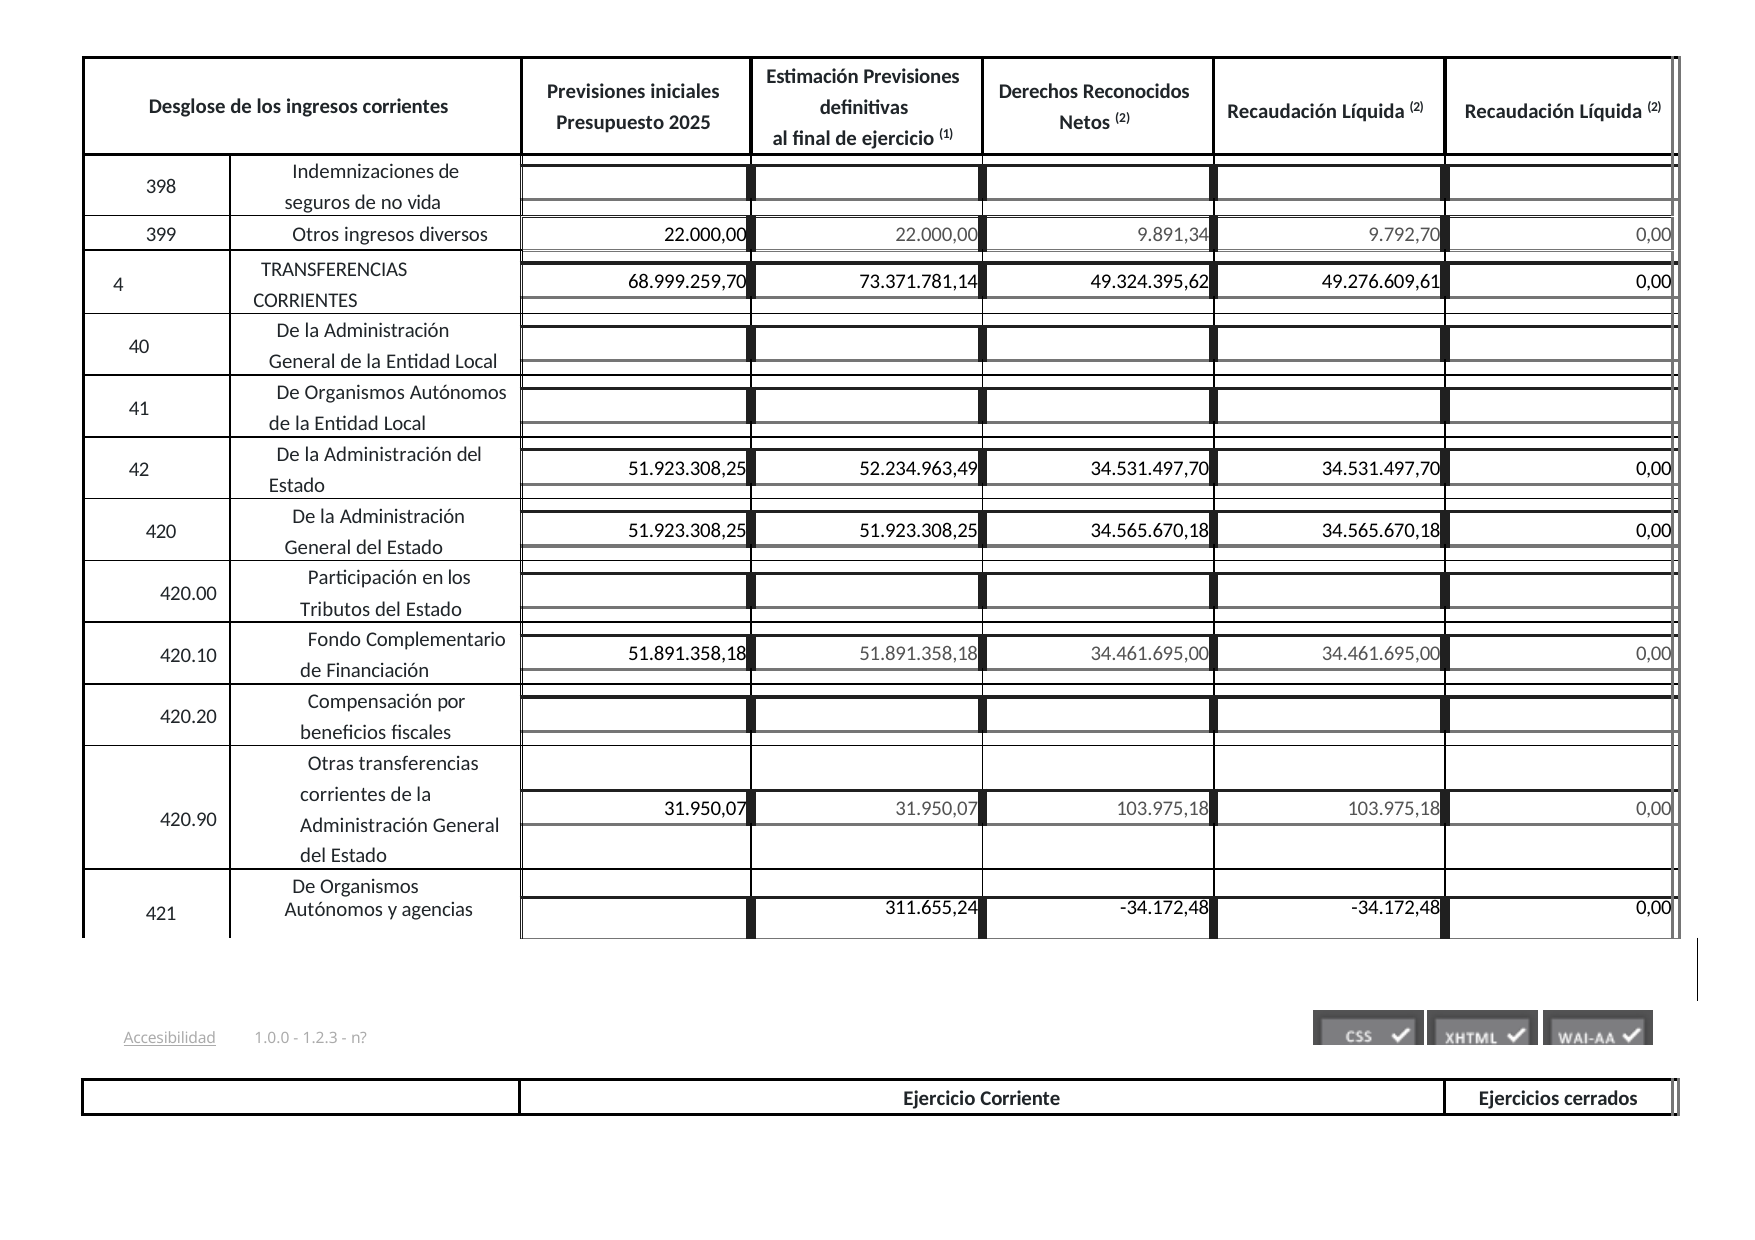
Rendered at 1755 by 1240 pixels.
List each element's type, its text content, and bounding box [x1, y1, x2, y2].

table_header [1681, 56, 1697, 924]
table_cell Accesibilidad [84, 1001, 230, 1045]
table_cell [983, 609, 1213, 621]
table_cell 103.975,18 [987, 792, 1209, 823]
table_cell [756, 390, 978, 421]
table_cell TRANSFERENCIAS CORRIENTES [231, 251, 520, 312]
table_cell [1218, 575, 1440, 606]
table_cell [1446, 438, 1671, 448]
table_cell [60, 1001, 83, 1045]
table_cell [1215, 486, 1444, 498]
table_cell [1215, 252, 1444, 261]
table_cell 41 [85, 376, 229, 436]
table_cell [983, 499, 1213, 510]
table_cell 68.999.259,70 [523, 265, 746, 296]
table_cell [752, 499, 982, 510]
table_cell [1215, 156, 1444, 164]
table_cell [523, 575, 746, 606]
table_cell [1446, 685, 1671, 695]
table_cell [523, 548, 750, 559]
table_cell [523, 870, 750, 896]
table_cell [983, 486, 1213, 498]
table_cell 398 [85, 156, 229, 215]
table_cell [1218, 328, 1440, 359]
table_cell 420 [85, 499, 229, 559]
table_cell [1681, 924, 1697, 937]
table_cell [756, 575, 978, 606]
table_cell [523, 699, 746, 730]
table_cell [1215, 499, 1444, 510]
table_cell [1215, 438, 1444, 448]
table_cell Previsiones iniciales Presupuesto 2025 [523, 59, 749, 153]
table_cell [523, 328, 746, 359]
table_cell [983, 746, 1213, 788]
table_cell [1446, 314, 1671, 325]
table_header Desglose de los ingresos corrientes [85, 59, 520, 153]
table_cell 0,00 [1450, 513, 1671, 544]
table_cell [1215, 201, 1444, 215]
table_cell [1676, 1001, 1697, 1050]
table_cell Derechos Reconocidos Netos (2) [984, 59, 1212, 153]
table_cell [752, 746, 982, 788]
table_cell [983, 685, 1213, 695]
table_cell [983, 733, 1213, 745]
table_cell [523, 499, 750, 510]
table_cell [523, 201, 750, 215]
table_cell [1215, 671, 1444, 683]
table_cell [752, 362, 982, 374]
table_cell [752, 826, 982, 868]
table_cell [1215, 362, 1444, 374]
table_cell 0,00 [1450, 792, 1671, 823]
table_cell [1446, 486, 1671, 498]
table_cell [983, 252, 1213, 261]
table_cell [987, 924, 1209, 937]
table_cell [60, 938, 1697, 1001]
table_cell [1446, 499, 1671, 510]
table_cell [521, 1001, 751, 1045]
table_cell [1215, 826, 1444, 868]
table_cell [231, 924, 520, 937]
table_cell [1450, 924, 1671, 937]
table_cell [987, 328, 1209, 359]
table_cell [752, 299, 982, 312]
table_cell [756, 167, 978, 198]
table_cell [1450, 390, 1671, 421]
table_cell [983, 376, 1213, 387]
table_cell [752, 438, 982, 448]
table_cell [523, 252, 750, 261]
table_cell [983, 201, 1213, 215]
table_cell [983, 548, 1213, 559]
table_cell [1446, 362, 1671, 374]
table_cell [752, 314, 982, 325]
table_cell 420.20 [85, 685, 229, 745]
table_cell 34.565.670,18 [987, 513, 1209, 544]
table_cell [1446, 201, 1671, 215]
table_cell [1215, 561, 1444, 572]
table_cell [1446, 299, 1671, 312]
table_cell 34.461.695,00 [1218, 637, 1440, 668]
table_cell 73.371.781,14 [756, 265, 978, 296]
table_cell [752, 486, 982, 498]
table_cell -34.172,48 [987, 899, 1209, 924]
table_cell 420.10 [85, 623, 229, 683]
table_cell 0,00 [1450, 451, 1671, 483]
table_cell 421 [85, 870, 229, 924]
table_cell De la Administración General del Estado [231, 499, 520, 559]
table_cell [1446, 746, 1671, 788]
table_cell 9.891,34 [987, 218, 1209, 249]
table_cell [756, 699, 978, 730]
table_cell [60, 924, 82, 937]
table_cell Otras transferencias corrientes de la Administración General del Estado [231, 746, 520, 868]
table_cell [1446, 623, 1671, 634]
table_cell 4 [85, 251, 229, 312]
table_cell [752, 548, 982, 559]
table_cell [752, 201, 982, 215]
table_cell [1450, 167, 1671, 198]
table_cell De la Administración del Estado [231, 438, 520, 498]
table_cell [1215, 685, 1444, 695]
table_cell [1218, 699, 1440, 730]
table_cell [523, 167, 746, 198]
table_cell 31.950,07 [523, 792, 746, 823]
table_cell [523, 623, 750, 634]
table_cell 51.923.308,25 [523, 451, 746, 483]
table_cell 0,00 [1450, 218, 1671, 249]
table_cell 0,00 [1450, 637, 1671, 668]
table_cell [1450, 699, 1671, 730]
table_cell [1446, 671, 1671, 683]
table_cell [1446, 733, 1671, 745]
table_cell [1215, 623, 1444, 634]
table_cell [983, 870, 1213, 896]
table_cell [1215, 733, 1444, 745]
table_cell [523, 390, 746, 421]
table_cell [523, 671, 750, 683]
table_cell 420.90 [85, 746, 229, 868]
table_cell 34.565.670,18 [1218, 513, 1440, 544]
table_cell [1218, 924, 1440, 937]
table_cell [983, 438, 1213, 448]
table_cell [1446, 548, 1671, 559]
table_cell [523, 899, 746, 924]
table_cell 31.950,07 [756, 792, 978, 823]
table_cell Fondo Complementario de Financiación [231, 623, 520, 683]
table_cell [1215, 314, 1444, 325]
table_cell 22.000,00 [523, 218, 746, 249]
table_cell [523, 299, 750, 312]
table_cell [523, 438, 750, 448]
table_cell [1446, 870, 1671, 896]
table_cell 40 [85, 314, 229, 374]
table_cell 51.891.358,18 [523, 637, 746, 668]
table_cell [1446, 826, 1671, 868]
table_cell Compensación por beneficios fiscales [231, 685, 520, 745]
table_cell 51.923.308,25 [523, 513, 746, 544]
table_cell [523, 362, 750, 374]
table_cell [1218, 390, 1440, 421]
table_cell -34.172,48 [1218, 899, 1440, 924]
table_cell [752, 870, 982, 896]
table_cell [987, 575, 1209, 606]
table_cell [752, 156, 982, 164]
table_cell [523, 156, 750, 164]
table_cell [1446, 156, 1671, 164]
table_cell [523, 561, 750, 572]
table_cell [756, 924, 978, 937]
table_cell 399 [85, 216, 229, 249]
table_cell [982, 1001, 1214, 1045]
table_cell [1450, 328, 1671, 359]
table_cell [983, 623, 1213, 634]
table_cell [983, 671, 1213, 683]
table_cell De Organismos Autónomos de la Entidad Local [231, 376, 520, 436]
table_cell [752, 671, 982, 683]
table_cell [1214, 1001, 1445, 1045]
table_cell [1446, 561, 1671, 572]
table_cell 42 [85, 438, 229, 498]
table_cell [983, 561, 1213, 572]
table_cell [523, 733, 750, 745]
table_cell [983, 299, 1213, 312]
table_cell [752, 685, 982, 695]
table_cell [752, 252, 982, 261]
table_cell [983, 424, 1213, 436]
table_cell Participación en los Tributos del Estado [231, 561, 520, 621]
table_cell [523, 826, 750, 868]
table_cell [1446, 252, 1671, 261]
table_cell [1450, 575, 1671, 606]
table_cell [1215, 746, 1444, 788]
table_cell [85, 924, 229, 937]
table_cell Indemnizaciones de seguros de no vida [231, 156, 520, 215]
table_cell [752, 561, 982, 572]
table_cell [987, 699, 1209, 730]
table_cell 34.461.695,00 [987, 637, 1209, 668]
table_cell Recaudación Líquida (2) [1215, 59, 1443, 153]
table_cell [1215, 376, 1444, 387]
table_cell [1215, 870, 1444, 896]
table_cell 420.00 [85, 561, 229, 621]
table_cell [523, 314, 750, 325]
table_cell [983, 314, 1213, 325]
table_cell [523, 609, 750, 621]
table_cell [983, 362, 1213, 374]
table_cell [752, 733, 982, 745]
table_cell 9.792,70 [1218, 218, 1440, 249]
table_cell [752, 424, 982, 436]
table_cell Estimación Previsiones definitivas al final de ejercicio (1) [753, 59, 981, 153]
table_cell De Organismos Autónomos y agencias [231, 870, 520, 924]
table_cell 52.234.963,49 [756, 451, 978, 483]
table_cell 1.0.0 - 1.2.3 - n? [230, 1001, 521, 1045]
table_cell 49.276.609,61 [1218, 265, 1440, 296]
table_cell [523, 424, 750, 436]
table_cell 34.531.497,70 [1218, 451, 1440, 483]
table_cell 0,00 [1450, 265, 1671, 296]
table_cell 34.531.497,70 [987, 451, 1209, 483]
table_cell [752, 623, 982, 634]
table_cell [1215, 299, 1444, 312]
table_cell 51.923.308,25 [756, 513, 978, 544]
table_cell Otros ingresos diversos [231, 216, 520, 249]
table_cell 49.324.395,62 [987, 265, 1209, 296]
table_cell De la Administración General de la Entidad Local [231, 314, 520, 374]
table_cell [523, 486, 750, 498]
table_cell [987, 167, 1209, 198]
table_cell [983, 156, 1213, 164]
table_cell [523, 924, 746, 937]
table_cell [1215, 548, 1444, 559]
table_cell [523, 685, 750, 695]
table_cell [987, 390, 1209, 421]
table_cell [1446, 424, 1671, 436]
table_cell [751, 1001, 982, 1045]
table_cell 311.655,24 [756, 899, 978, 924]
table_cell [752, 609, 982, 621]
table_cell [983, 826, 1213, 868]
table_cell [1445, 1001, 1676, 1045]
table_cell 51.891.358,18 [756, 637, 978, 668]
table_cell [523, 746, 750, 788]
table_cell Recaudación Líquida (2) [1447, 59, 1671, 153]
table_header [60, 56, 82, 924]
table_cell [523, 376, 750, 387]
table_cell [1215, 424, 1444, 436]
table_cell [1218, 167, 1440, 198]
table_cell [1446, 376, 1671, 387]
table_cell [756, 328, 978, 359]
table_cell [1446, 609, 1671, 621]
table_cell [752, 376, 982, 387]
table_cell 103.975,18 [1218, 792, 1440, 823]
table_cell [1215, 609, 1444, 621]
table_cell 0,00 [1450, 899, 1671, 924]
table_cell 22.000,00 [756, 218, 978, 249]
